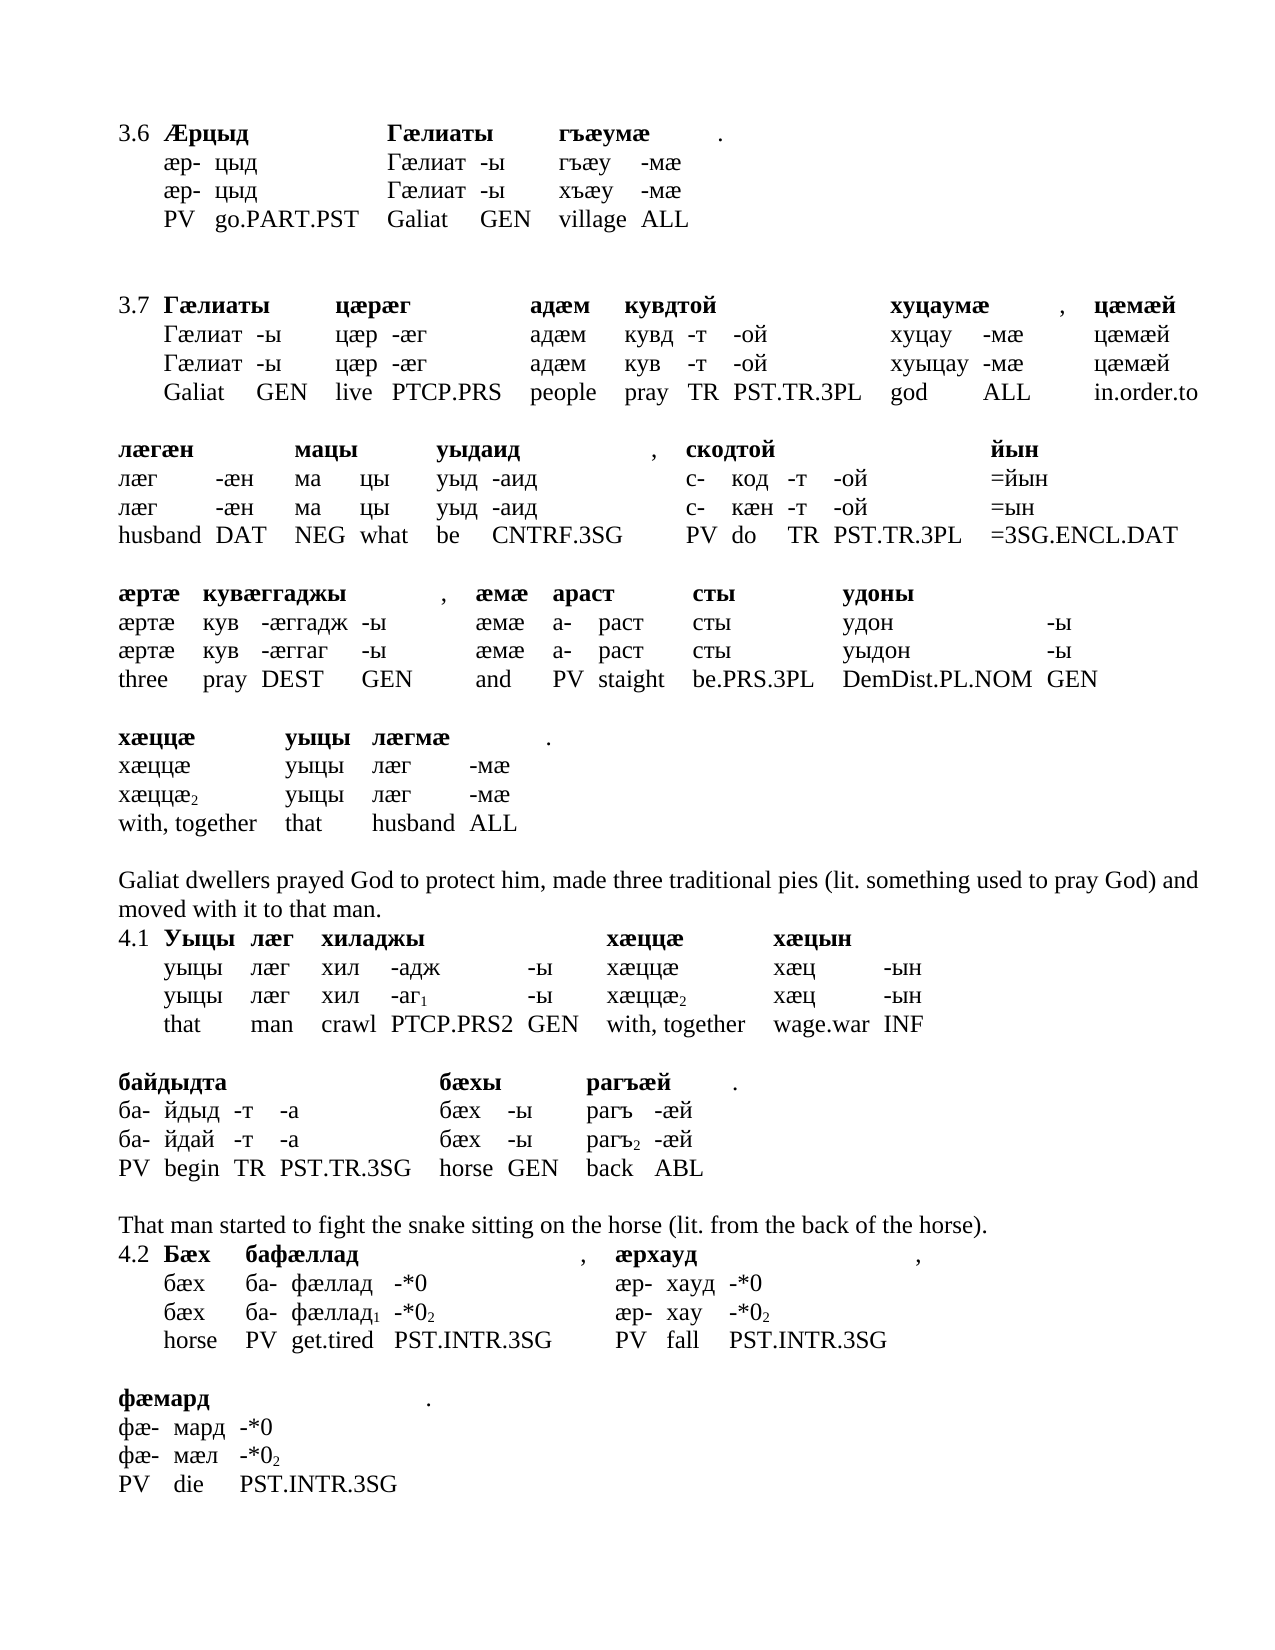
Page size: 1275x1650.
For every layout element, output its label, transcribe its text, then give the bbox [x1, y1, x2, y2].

text three [118, 664, 175, 693]
text хæццæ [118, 722, 271, 751]
text PV [686, 521, 718, 549]
text pray [203, 664, 247, 693]
text GEN [256, 377, 308, 406]
text people [530, 377, 597, 406]
text PV [245, 1326, 277, 1354]
text фæ- [118, 1412, 159, 1441]
text -æн [215, 463, 267, 492]
text horse [439, 1153, 493, 1182]
text хъæу [559, 176, 627, 204]
text . [545, 722, 566, 751]
text -æй [654, 1124, 704, 1153]
text GEN [480, 204, 531, 233]
text get.tired [291, 1326, 380, 1354]
text фæллад1 [291, 1297, 380, 1326]
text TR [787, 521, 819, 549]
text -*0 [729, 1268, 887, 1297]
text -аид [492, 463, 623, 492]
text кув [203, 607, 247, 636]
text ма [294, 463, 346, 492]
text =йын [990, 463, 1178, 492]
text хуыцау [890, 348, 969, 377]
text рагъ [586, 1096, 640, 1124]
text 3.7 [118, 291, 149, 319]
text -æггадж [261, 607, 348, 636]
text -æггаг [261, 636, 348, 664]
text бафæллад [245, 1239, 566, 1268]
text а- [552, 607, 584, 636]
text цæмæй [1094, 291, 1212, 319]
text ALL [983, 377, 1031, 406]
text fall [666, 1326, 715, 1354]
text кув [203, 636, 247, 664]
text village [559, 204, 627, 233]
text DemDist.PL.NOM [842, 664, 1033, 693]
text æртæ [118, 607, 175, 636]
text -аид [492, 492, 623, 521]
text pray [624, 377, 673, 406]
text лæг [372, 751, 455, 779]
text раст [598, 607, 665, 636]
text GEN [361, 664, 413, 693]
text -æй [654, 1096, 704, 1124]
text GEN [1047, 664, 1098, 693]
text байдыдта [118, 1067, 425, 1096]
text уыд [436, 492, 478, 521]
text кæн [731, 492, 774, 521]
text ба- [245, 1268, 277, 1297]
text that [285, 808, 344, 837]
text PST.TR.3SG [279, 1153, 412, 1182]
text with, together [606, 1009, 745, 1038]
text Galiat dwellers prayed God to protect him, made three traditional pies (lit. something used to pray God) and moved with it to that man. [118, 866, 1249, 923]
text , [580, 1239, 601, 1268]
text -*0 [394, 1268, 552, 1297]
text what [359, 521, 408, 549]
text лæг [118, 463, 202, 492]
text рагъ2 [586, 1124, 640, 1153]
text сты [692, 607, 815, 636]
text уыд [436, 463, 478, 492]
text сты [692, 636, 815, 664]
text æртæ [118, 636, 175, 664]
text Ӕрцыд [163, 118, 373, 147]
text god [890, 377, 969, 406]
text Гæлиаты [163, 291, 321, 319]
text адæм [530, 348, 597, 377]
text цыд [214, 176, 359, 204]
text хæц [773, 981, 869, 1009]
text . [425, 1383, 446, 1412]
text ALL [641, 204, 689, 233]
text лæгмæ [372, 722, 532, 751]
text цыд [214, 147, 359, 176]
text be.PRS.3PL [692, 664, 815, 693]
text а- [552, 636, 584, 664]
text кув [624, 348, 673, 377]
text . [732, 1067, 753, 1096]
text TR [687, 377, 719, 406]
text PST.INTR.3SG [239, 1469, 398, 1498]
text сты [692, 578, 829, 607]
text хуцау [890, 319, 969, 348]
text INF [883, 1009, 924, 1038]
text ба- [118, 1124, 150, 1153]
text man [250, 1009, 293, 1038]
text бæх [439, 1096, 493, 1124]
text с- [686, 492, 718, 521]
text TR [234, 1153, 266, 1182]
text PST.TR.3PL [733, 377, 862, 406]
text -а [279, 1096, 412, 1124]
text скодтой [686, 434, 977, 463]
text , [441, 578, 462, 607]
text адæм [530, 291, 611, 319]
text Гæлиат [387, 147, 466, 176]
text -æн [215, 492, 267, 521]
text wage.war [773, 1009, 869, 1038]
text æрхауд [615, 1239, 901, 1268]
text 4.1 [118, 923, 149, 952]
text and [475, 664, 524, 693]
text begin [164, 1153, 220, 1182]
text Уыцы [163, 923, 237, 952]
text æмæ [475, 636, 524, 664]
text -ы [1047, 607, 1098, 636]
text -ы [361, 607, 413, 636]
text -ы [480, 176, 531, 204]
text 3.6 [118, 118, 149, 147]
text æмæ [475, 578, 538, 607]
text PTCP.PRS2 [391, 1009, 514, 1038]
text уыцы [285, 722, 358, 751]
text PV [552, 664, 584, 693]
text æр- [615, 1268, 652, 1297]
text , [915, 1239, 936, 1268]
text -т [787, 492, 819, 521]
text -ы [1047, 636, 1098, 664]
text уыцы [285, 779, 344, 808]
text уыцы [163, 981, 223, 1009]
text go.PART.PST [214, 204, 359, 233]
text Гæлиат [163, 319, 242, 348]
text цæрæг [335, 291, 516, 319]
text PTCP.PRS [392, 377, 502, 406]
text Гæлиат [163, 348, 242, 377]
text Гæлиат [387, 176, 466, 204]
text PST.TR.3PL [833, 521, 963, 549]
text PV [615, 1326, 652, 1354]
text хæц [773, 952, 869, 981]
text мацы [294, 434, 422, 463]
text лæг [250, 981, 293, 1009]
text back [586, 1153, 640, 1182]
text -т [687, 319, 719, 348]
text -адж [391, 952, 514, 981]
text -мæ [641, 147, 689, 176]
text ӕр- [163, 147, 201, 176]
text CNTRF.3SG [492, 521, 623, 549]
text цы [359, 492, 408, 521]
text -мæ [469, 779, 518, 808]
text хауд [666, 1268, 715, 1297]
text . [717, 118, 738, 147]
text -ы [507, 1096, 559, 1124]
text -ой [733, 319, 862, 348]
text хуцаумæ [890, 291, 1045, 319]
text лæг [118, 492, 202, 521]
text уыдаид [436, 434, 637, 463]
text -ы [527, 981, 579, 1009]
text -т [234, 1096, 266, 1124]
text -*0 [239, 1412, 398, 1441]
text код [731, 463, 774, 492]
text хæцын [773, 923, 938, 952]
text -т [687, 348, 719, 377]
text адæм [530, 319, 597, 348]
text мæл [173, 1441, 226, 1469]
text staight [598, 664, 665, 693]
text -ы [256, 319, 308, 348]
text лæг [250, 923, 307, 952]
text раст [598, 636, 665, 664]
text хæццæ [606, 923, 759, 952]
text кувæггаджы [203, 578, 427, 607]
text PV [118, 1153, 150, 1182]
text бæх [439, 1124, 493, 1153]
text хæццæ2 [118, 779, 257, 808]
text -т [234, 1124, 266, 1153]
text , [651, 434, 672, 463]
text DAT [215, 521, 267, 549]
text Galiat [163, 377, 242, 406]
text йдыд [164, 1096, 220, 1124]
text фæ- [118, 1441, 159, 1469]
text хил [321, 952, 377, 981]
text ба- [118, 1096, 150, 1124]
text -*02 [394, 1297, 552, 1326]
text кувдтой [624, 291, 876, 319]
text -мæ [983, 348, 1031, 377]
text рагъæй [586, 1067, 718, 1096]
text do [731, 521, 774, 549]
text удон [842, 607, 1033, 636]
text GEN [527, 1009, 579, 1038]
text -мæ [641, 176, 689, 204]
text араст [552, 578, 679, 607]
text лæг [250, 952, 293, 981]
text -ой [833, 463, 963, 492]
text мард [173, 1412, 226, 1441]
text =ын [990, 492, 1178, 521]
text хил [321, 981, 377, 1009]
text GEN [507, 1153, 559, 1182]
text that [163, 1009, 223, 1038]
text ба- [245, 1297, 277, 1326]
text -аг1 [391, 981, 514, 1009]
text лæгæн [118, 434, 281, 463]
text бæх [163, 1297, 217, 1326]
text бæх [163, 1268, 217, 1297]
text æр- [163, 176, 201, 204]
text =3SG.ENCL.DAT [990, 521, 1178, 549]
text -ы [527, 952, 579, 981]
text 4.2 [118, 1239, 149, 1268]
text уыцы [285, 751, 344, 779]
text That man started to fight the snake sitting on the horse (lit. from the back of the horse). [118, 1211, 1249, 1239]
text йдай [164, 1124, 220, 1153]
text Galiat [387, 204, 466, 233]
text -ын [883, 952, 924, 981]
text гъæумæ [559, 118, 703, 147]
text die [173, 1469, 226, 1498]
text husband [118, 521, 202, 549]
text уыдон [842, 636, 1033, 664]
text Бæх [163, 1239, 231, 1268]
text ALL [469, 808, 518, 837]
text live [335, 377, 378, 406]
text PST.INTR.3SG [729, 1326, 887, 1354]
text , [1059, 291, 1080, 319]
text PV [163, 204, 201, 233]
text NEG [294, 521, 346, 549]
text цæмæй [1094, 348, 1198, 377]
text гъæу [559, 147, 627, 176]
text кувд [624, 319, 673, 348]
text æмæ [475, 607, 524, 636]
text æртæ [118, 578, 189, 607]
text crawl [321, 1009, 377, 1038]
text -т [787, 463, 819, 492]
text -æг [392, 348, 502, 377]
text horse [163, 1326, 217, 1354]
text уыцы [163, 952, 223, 981]
text хиладжы [321, 923, 593, 952]
text husband [372, 808, 455, 837]
text хæццæ [606, 952, 745, 981]
text -ын [883, 981, 924, 1009]
text -ой [733, 348, 862, 377]
text -æг [392, 319, 502, 348]
text цæр [335, 319, 378, 348]
text фæмард [118, 1383, 412, 1412]
text хæццæ2 [606, 981, 745, 1009]
text -ы [256, 348, 308, 377]
text -ы [361, 636, 413, 664]
text -мæ [983, 319, 1031, 348]
text лæг [372, 779, 455, 808]
text Гæлиаты [387, 118, 545, 147]
text DEST [261, 664, 348, 693]
text -ы [480, 147, 531, 176]
text -*02 [729, 1297, 887, 1326]
text фæллад [291, 1268, 380, 1297]
text -мæ [469, 751, 518, 779]
text хæццæ [118, 751, 257, 779]
text с- [686, 463, 718, 492]
text бæхы [439, 1067, 572, 1096]
text PV [118, 1469, 159, 1498]
text хау [666, 1297, 715, 1326]
text ABL [654, 1153, 704, 1182]
text цæр [335, 348, 378, 377]
text PST.INTR.3SG [394, 1326, 552, 1354]
text æр- [615, 1297, 652, 1326]
text -ы [507, 1124, 559, 1153]
text -*02 [239, 1441, 398, 1469]
text in.order.to [1094, 377, 1198, 406]
text -ой [833, 492, 963, 521]
text удоны [842, 578, 1112, 607]
text ма [294, 492, 346, 521]
text -а [279, 1124, 412, 1153]
text йын [990, 434, 1192, 463]
text цы [359, 463, 408, 492]
text with, together [118, 808, 257, 837]
text be [436, 521, 478, 549]
text цæмæй [1094, 319, 1198, 348]
